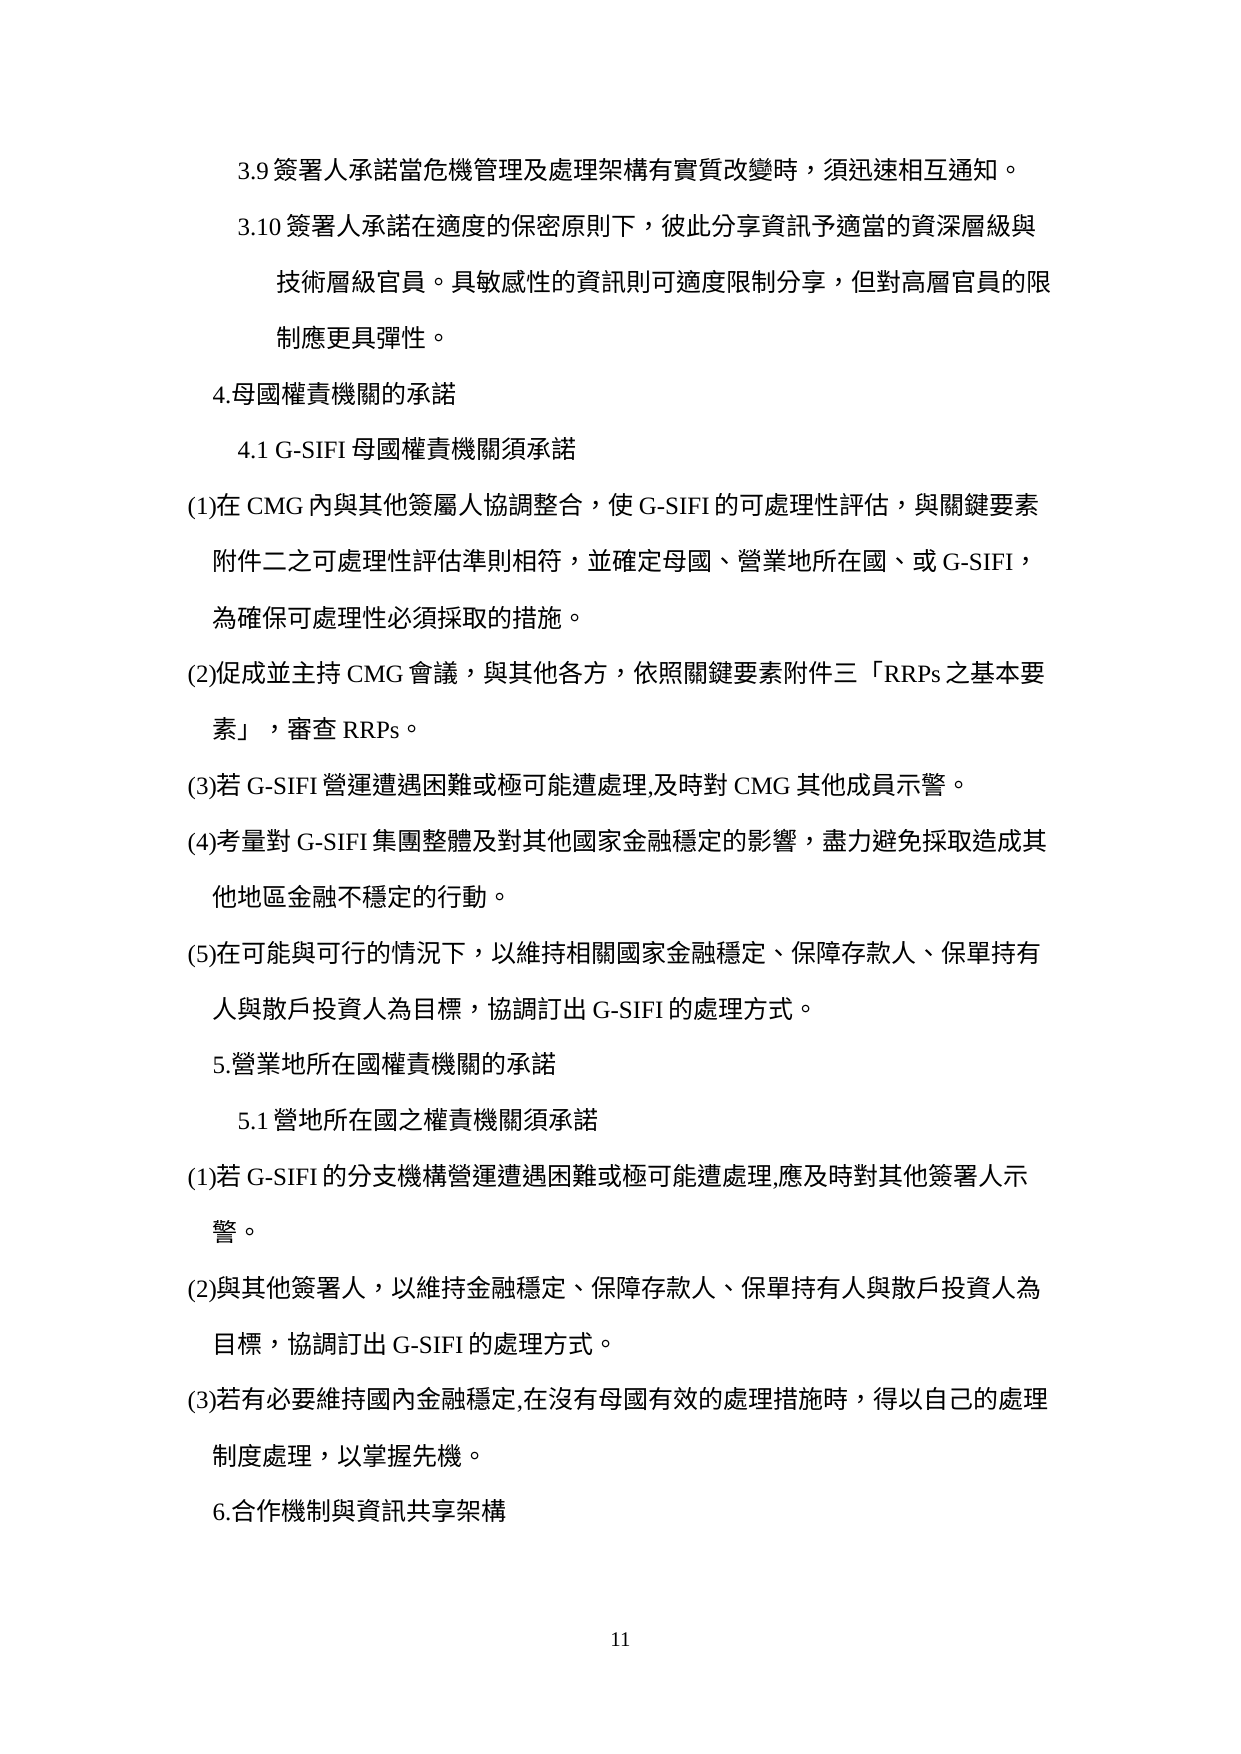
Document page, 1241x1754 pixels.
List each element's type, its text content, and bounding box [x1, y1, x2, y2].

text (1)若G-SIFI的分支機構營運遭遇困難或極可能遭處理,應及時對其他簽署人示警。 [187, 1156, 1053, 1249]
text 6.合作機制與資訊共享架構 [212, 1491, 1053, 1529]
text 5.營業地所在國權責機關的承諾 [212, 1044, 1053, 1082]
text (5)在可能與可行的情況下，以維持相關國家金融穩定、保障存款人、保單持有人與散戶投資人為目標，協調訂出G-SIFI的處理方式。 [187, 932, 1053, 1026]
text (1)在CMG內與其他簽屬人協調整合，使G-SIFI的可處理性評估，與關鍵要素附件二之可處理性評估準則相符，並確定母國、營業地所在國、或G-SIFI，為確保可處理性必須採取的措施。 [187, 485, 1053, 635]
text (4)考量對G-SIFI集團整體及對其他國家金融穩定的影響，盡力避免採取造成其他地區金融不穩定的行動。 [187, 821, 1053, 914]
text 4.母國權責機關的承諾 [212, 374, 1053, 411]
text 4.1 G-SIFI母國權責機關須承諾 [237, 429, 1053, 467]
text (3)若有必要維持國內金融穩定,在沒有母國有效的處理措施時，得以自己的處理制度處理，以掌握先機。 [187, 1379, 1053, 1473]
text (2)促成並主持CMG會議，與其他各方，依照關鍵要素附件三「RRPs之基本要素」，審查RRPs。 [187, 653, 1053, 747]
text 3.9簽署人承諾當危機管理及處理架構有實質改變時，須迅速相互通知。 [237, 150, 1053, 187]
text 5.1營地所在國之權責機關須承諾 [237, 1100, 1053, 1137]
text (2)與其他簽署人，以維持金融穩定、保障存款人、保單持有人與散戶投資人為目標，協調訂出G-SIFI的處理方式。 [187, 1267, 1053, 1361]
text 3.10簽署人承諾在適度的保密原則下，彼此分享資訊予適當的資深層級與技術層級官員。具敏感性的資訊則可適度限制分享，但對高層官員的限制應更具彈性。 [237, 206, 1053, 356]
text (3)若G-SIFI營運遭遇困難或極可能遭處理,及時對CMG其他成員示警。 [187, 765, 1053, 802]
